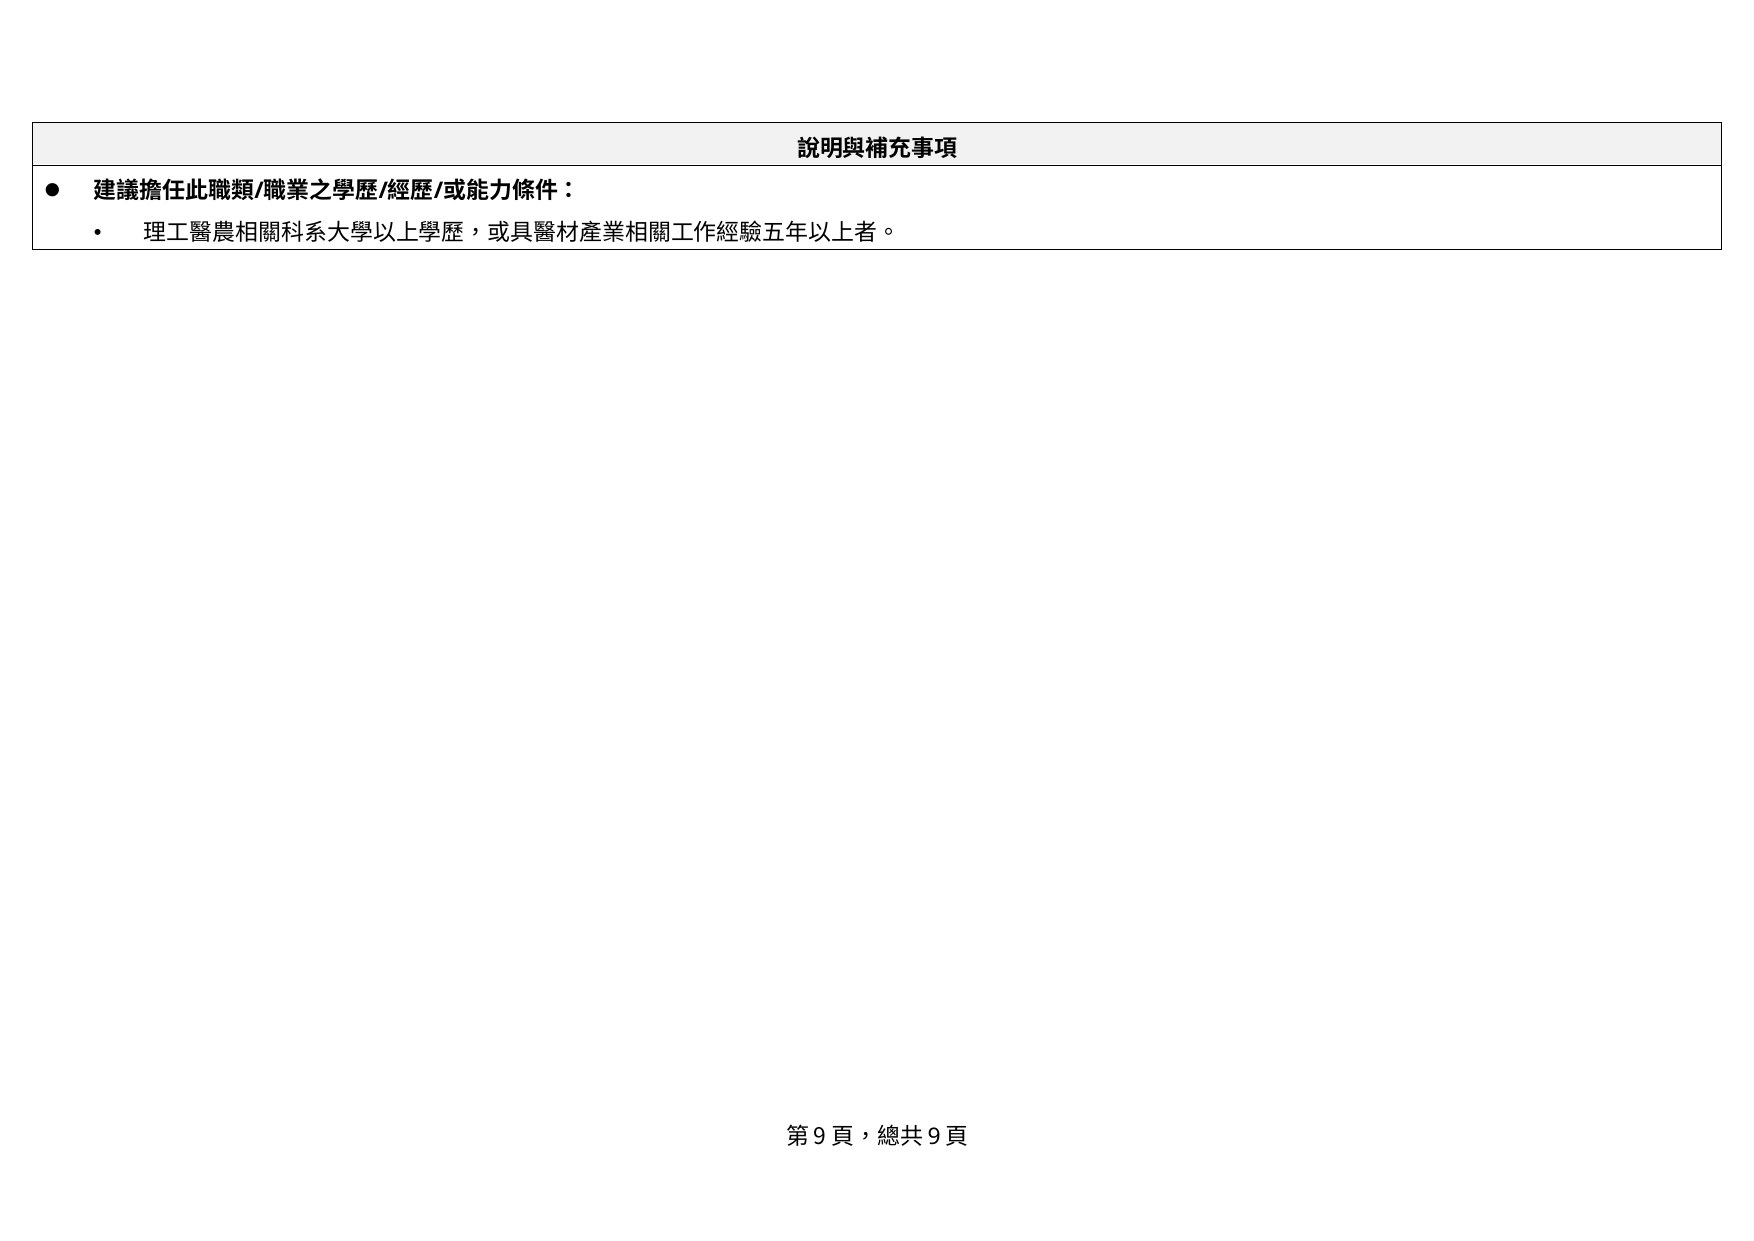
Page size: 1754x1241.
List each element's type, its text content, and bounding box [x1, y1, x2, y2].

table_header 說明與補充事項 [33, 123, 1721, 164]
table_cell 建議擔任此職類/職業之學歷/經歷/或能力條件： 理工醫農相關科系大學以上學歷，或具醫材產業相關工作經驗五年以上者。 [33, 166, 1721, 249]
